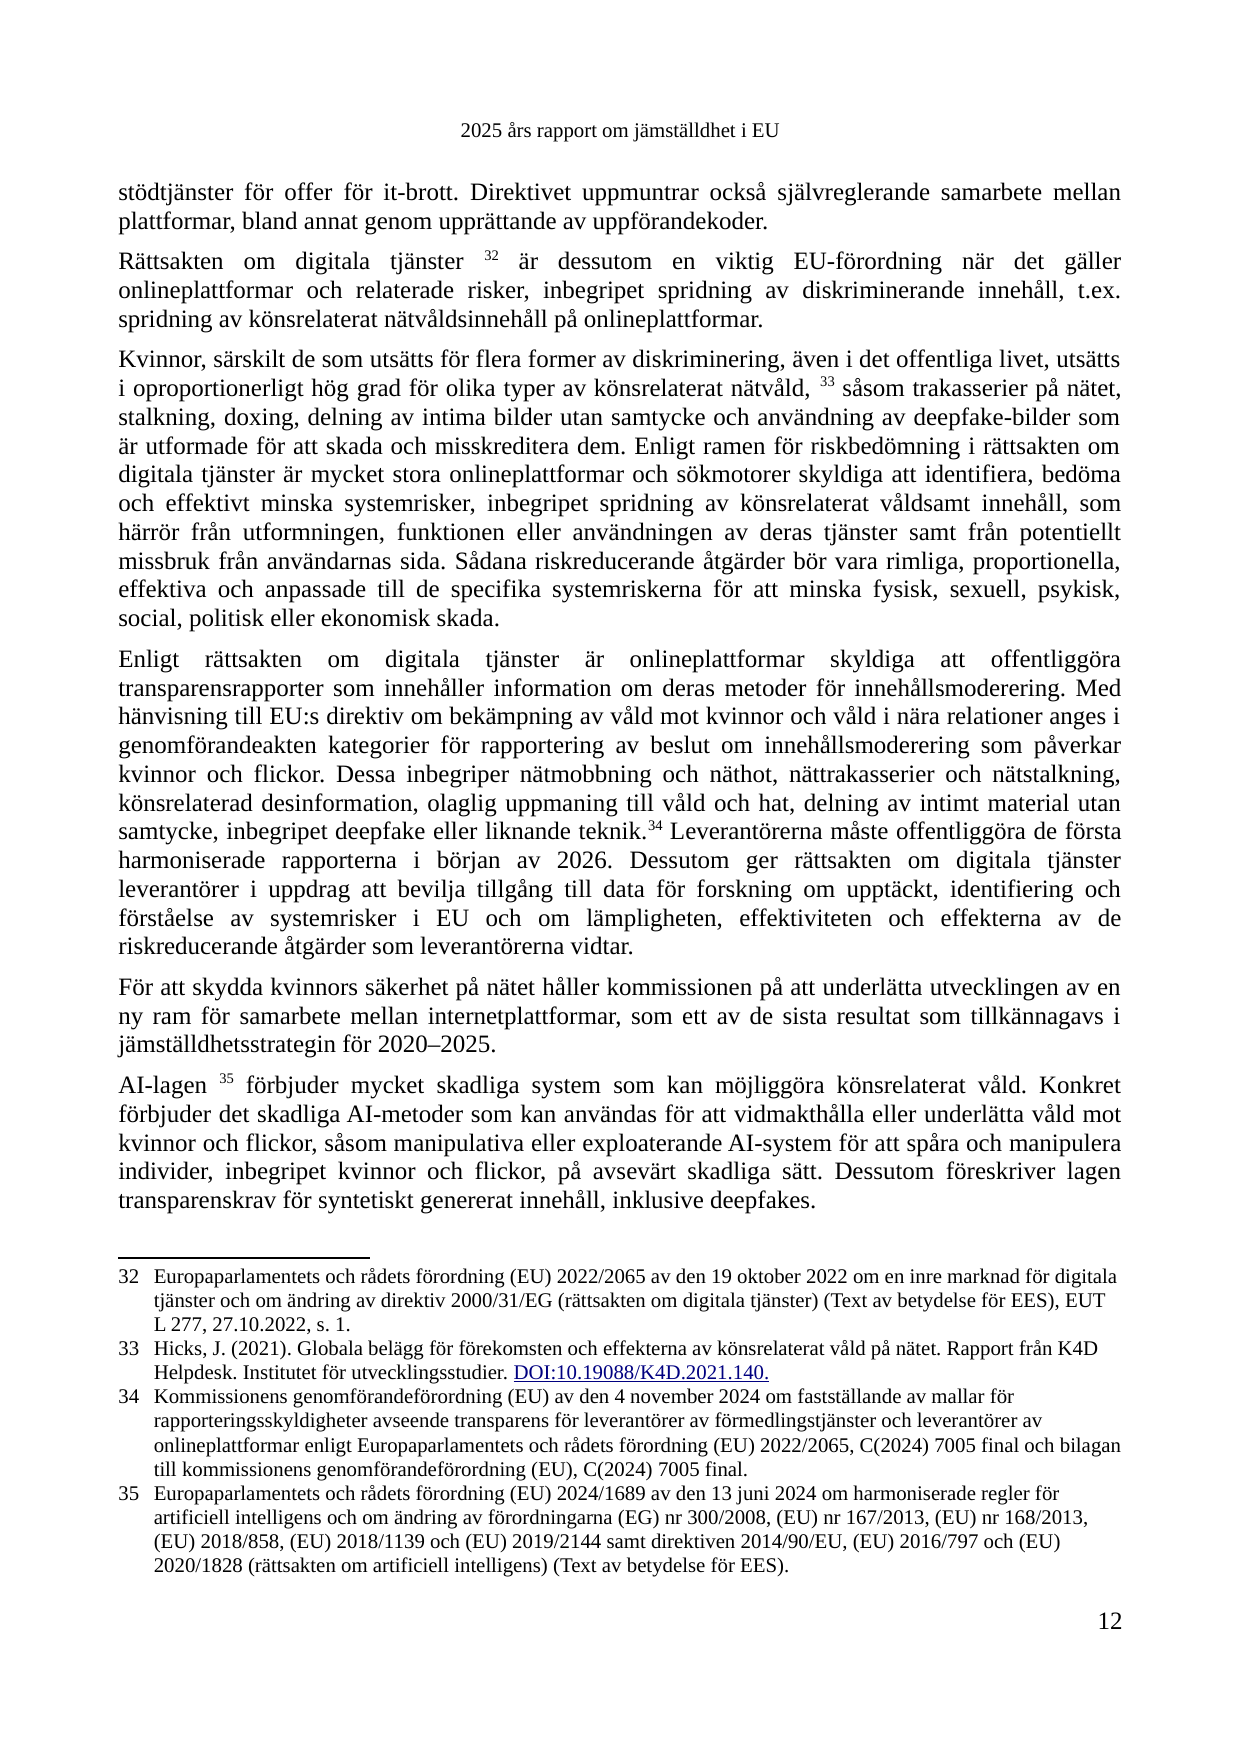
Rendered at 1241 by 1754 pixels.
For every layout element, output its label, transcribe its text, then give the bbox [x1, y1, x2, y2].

text Kommissionens genomförandeförordning (EU) av den 4 november 2024 om fastställande av mallar för rapporteringsskyldigheter avseende transparens för leverantörer av förmedlingstjänster och leverantörer av onlineplattformar enligt Europaparlamentets och rådets förordning (EU) 2022/2065, C(2024) 7005 final och bilagan till kommissionens genomförandeförordning (EU), C(2024) 7005 final. [118, 1384, 1122, 1481]
text Europaparlamentets och rådets förordning (EU) 2024/1689 av den 13 juni 2024 om harmoniserade regler för artificiell intelligens och om ändring av förordningarna (EG) nr 300/2008, (EU) nr 167/2013, (EU) nr 168/2013, (EU) 2018/858, (EU) 2018/1139 och (EU) 2019/2144 samt direktiven 2014/90/EU, (EU) 2016/797 och (EU) 2020/1828 (rättsakten om artificiell intelligens) (Text av betydelse för EES). [118, 1481, 1122, 1577]
text Hicks, J. (2021). Globala belägg för förekomsten och effekterna av könsrelaterat våld på nätet. Rapport från K4D Helpdesk. Institutet för utvecklingsstudier. DOI:10.19088/K4D.2021.140. [118, 1336, 1122, 1384]
text För att skydda kvinnors säkerhet på nätet håller kommissionen på att underlätta utvecklingen av en ny ram för samarbete mellan internetplattformar, som ett av de sista resultat som tillkännagavs i jämställdhetsstrategin för 2020–2025. [118, 972, 1122, 1058]
text stödtjänster för offer för it-brott. Direktivet uppmuntrar också självreglerande samarbete mellan plattformar, bland annat genom upprättande av uppförandekoder. [118, 177, 1122, 234]
text Rättsakten om digitala tjänster är dessutom en viktig EU-förordning när det gäller onlineplattformar och relaterade risker, inbegripet spridning av diskriminerande innehåll, t.ex. spridning av könsrelaterat nätvåldsinnehåll på onlineplattformar. [118, 246, 1122, 333]
text Enligt rättsakten om digitala tjänster är onlineplattformar skyldiga att offentliggöra transparensrapporter som innehåller information om deras metoder för innehållsmoderering. Med hänvisning till EU:s direktiv om bekämpning av våld mot kvinnor och våld i nära relationer anges i genomförandeakten kategorier för rapportering av beslut om innehållsmoderering som påverkar kvinnor och flickor. Dessa inbegriper nätmobbning och näthot, nättrakasserier och nätstalkning, könsrelaterad desinformation, olaglig uppmaning till våld och hat, delning av intimt material utan samtycke, inbegripet deepfake eller liknande teknik. Leverantörerna måste offentliggöra de första harmoniserade rapporterna i början av 2026. Dessutom ger rättsakten om digitala tjänster leverantörer i uppdrag att bevilja tillgång till data för forskning om upptäckt, identifiering och förståelse av systemrisker i EU och om lämpligheten, effektiviteten och effekterna av de riskreducerande åtgärder som leverantörerna vidtar. [118, 644, 1122, 960]
text AI-lagen förbjuder mycket skadliga system som kan möjliggöra könsrelaterat våld. Konkret förbjuder det skadliga AI-metoder som kan användas för att vidmakthålla eller underlätta våld mot kvinnor och flickor, såsom manipulativa eller exploaterande AI-system för att spåra och manipulera individer, inbegripet kvinnor och flickor, på avsevärt skadliga sätt. Dessutom föreskriver lagen transparenskrav för syntetiskt genererat innehåll, inklusive deepfakes. [118, 1070, 1122, 1214]
text Europaparlamentets och rådets förordning (EU) 2022/2065 av den 19 oktober 2022 om en inre marknad för digitala tjänster och om ändring av direktiv 2000/31/EG (rättsakten om digitala tjänster) (Text av betydelse för EES), EUT L 277, 27.10.2022, s. 1. [118, 1264, 1122, 1336]
text Kvinnor, särskilt de som utsätts för flera former av diskriminering, även i det offentliga livet, utsätts i oproportionerligt hög grad för olika typer av könsrelaterat nätvåld, såsom trakasserier på nätet, stalkning, doxing, delning av intima bilder utan samtycke och användning av deepfake-bilder som är utformade för att skada och misskreditera dem. Enligt ramen för riskbedömning i rättsakten om digitala tjänster är mycket stora onlineplattformar och sökmotorer skyldiga att identifiera, bedöma och effektivt minska systemrisker, inbegripet spridning av könsrelaterat våldsamt innehåll, som härrör från utformningen, funktionen eller användningen av deras tjänster samt från potentiellt missbruk från användarnas sida. Sådana riskreducerande åtgärder bör vara rimliga, proportionella, effektiva och anpassade till de specifika systemriskerna för att minska fysisk, sexuell, psykisk, social, politisk eller ekonomisk skada. [118, 344, 1122, 632]
